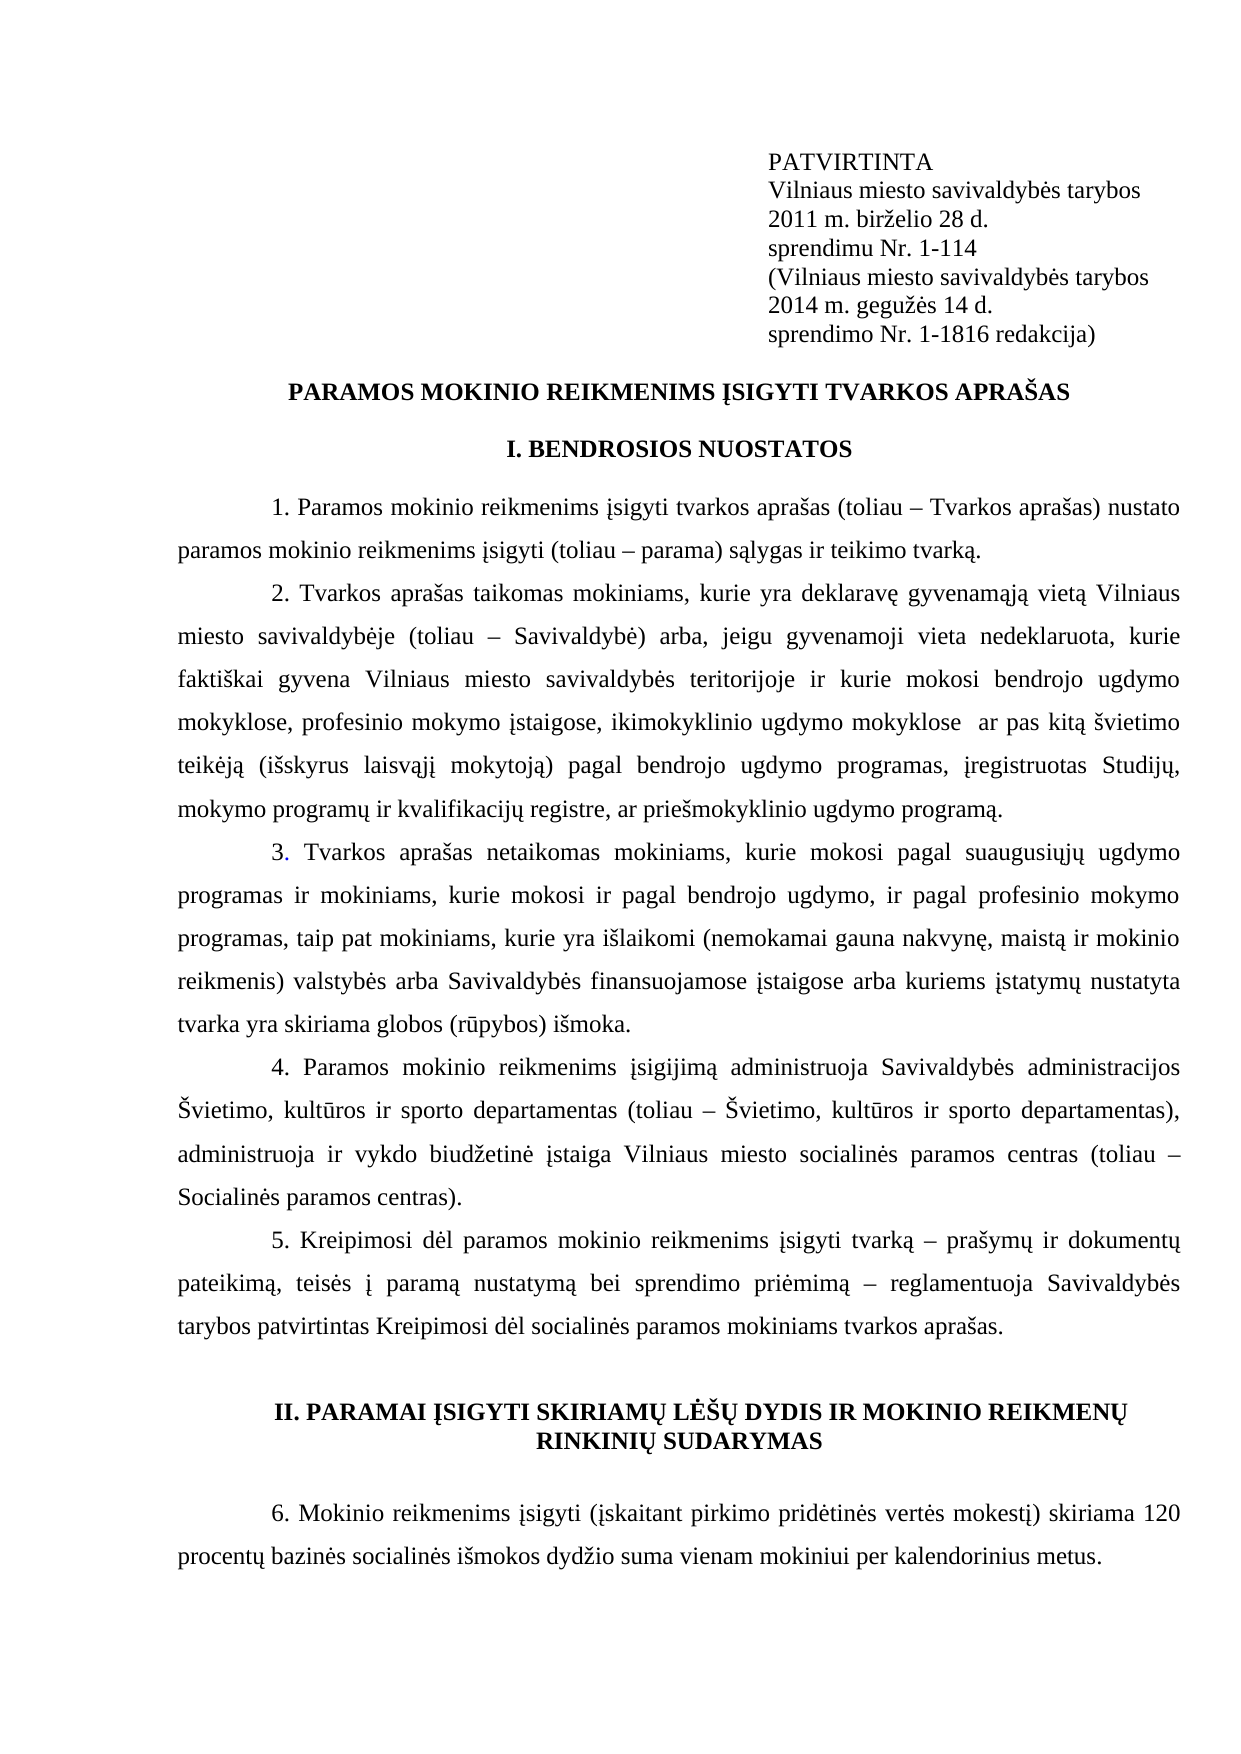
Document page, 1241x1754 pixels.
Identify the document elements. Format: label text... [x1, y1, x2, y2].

text 4. Paramos mokinio reikmenims įsigijimą administruoja Savivaldybės administracijos Švietimo, kultūros ir sporto departamentas (toliau – Švietimo, kultūros ir sporto departamentas), administruoja ir vykdo biudžetinė įstaiga Vilniaus miesto socialinės paramos centras (toliau – Socialinės paramos centras). [177, 1052, 1181, 1211]
text sprendimo Nr. 1-1816 redakcija) [768, 319, 1181, 348]
text 1. Paramos mokinio reikmenims įsigyti tvarkos aprašas (toliau – Tvarkos aprašas) nustato paramos mokinio reikmenims įsigyti (toliau – parama) sąlygas ir teikimo tvarką. [177, 492, 1181, 564]
text I. BENDROSIOS NUOSTATOS [177, 434, 1181, 463]
text 5. Kreipimosi dėl paramos mokinio reikmenims įsigyti tvarką – prašymų ir dokumentų pateikimą, teisės į paramą nustatymą bei sprendimo priėmimą – reglamentuoja Savivaldybės tarybos patvirtintas Kreipimosi dėl socialinės paramos mokiniams tvarkos aprašas. [177, 1225, 1181, 1340]
text Vilniaus miesto savivaldybės tarybos [768, 176, 1181, 204]
text II. PARAMAI ĮSIGYTI SKIRIAMŲ LĖŠŲ DYDIS IR MOKINIO REIKMENŲ RINKINIŲ SUDARYMAS [177, 1397, 1181, 1455]
text (Vilniaus miesto savivaldybės tarybos [768, 262, 1181, 291]
text PATVIRTINTA [768, 147, 1181, 176]
text 6. Mokinio reikmenims įsigyti (įskaitant pirkimo pridėtinės vertės mokestį) skiriama 120 procentų bazinės socialinės išmokos dydžio suma vienam mokiniui per kalendorinius metus. [177, 1498, 1181, 1570]
text 3. Tvarkos aprašas netaikomas mokiniams, kurie mokosi pagal suaugusiųjų ugdymo programas ir mokiniams, kurie mokosi ir pagal bendrojo ugdymo, ir pagal profesinio mokymo programas, taip pat mokiniams, kurie yra išlaikomi (nemokamai gauna nakvynę, maistą ir mokinio reikmenis) valstybės arba Savivaldybės finansuojamose įstaigose arba kuriems įstatymų nustatyta tvarka yra skiriama globos (rūpybos) išmoka. [177, 837, 1181, 1038]
text 2011 m. birželio 28 d. [768, 204, 1181, 233]
text sprendimu Nr. 1-114 [768, 233, 1181, 262]
text PARAMOS MOKINIO REIKMENIMS ĮSIGYTI TVARKOS APRAŠAS [177, 377, 1181, 406]
text 2014 m. gegužės 14 d. [768, 291, 1181, 319]
text 2. Tvarkos aprašas taikomas mokiniams, kurie yra deklaravę gyvenamąją vietą Vilniaus miesto savivaldybėje (toliau – Savivaldybė) arba, jeigu gyvenamoji vieta nedeklaruota, kurie faktiškai gyvena Vilniaus miesto savivaldybės teritorijoje ir kurie mokosi bendrojo ugdymo mokyklose, profesinio mokymo įstaigose, ikimokyklinio ugdymo mokyklose ar pas kitą švietimo teikėją (išskyrus laisvąjį mokytoją) pagal bendrojo ugdymo programas, įregistruotas Studijų, mokymo programų ir kvalifikacijų registre, ar priešmokyklinio ugdymo programą. [177, 578, 1181, 822]
